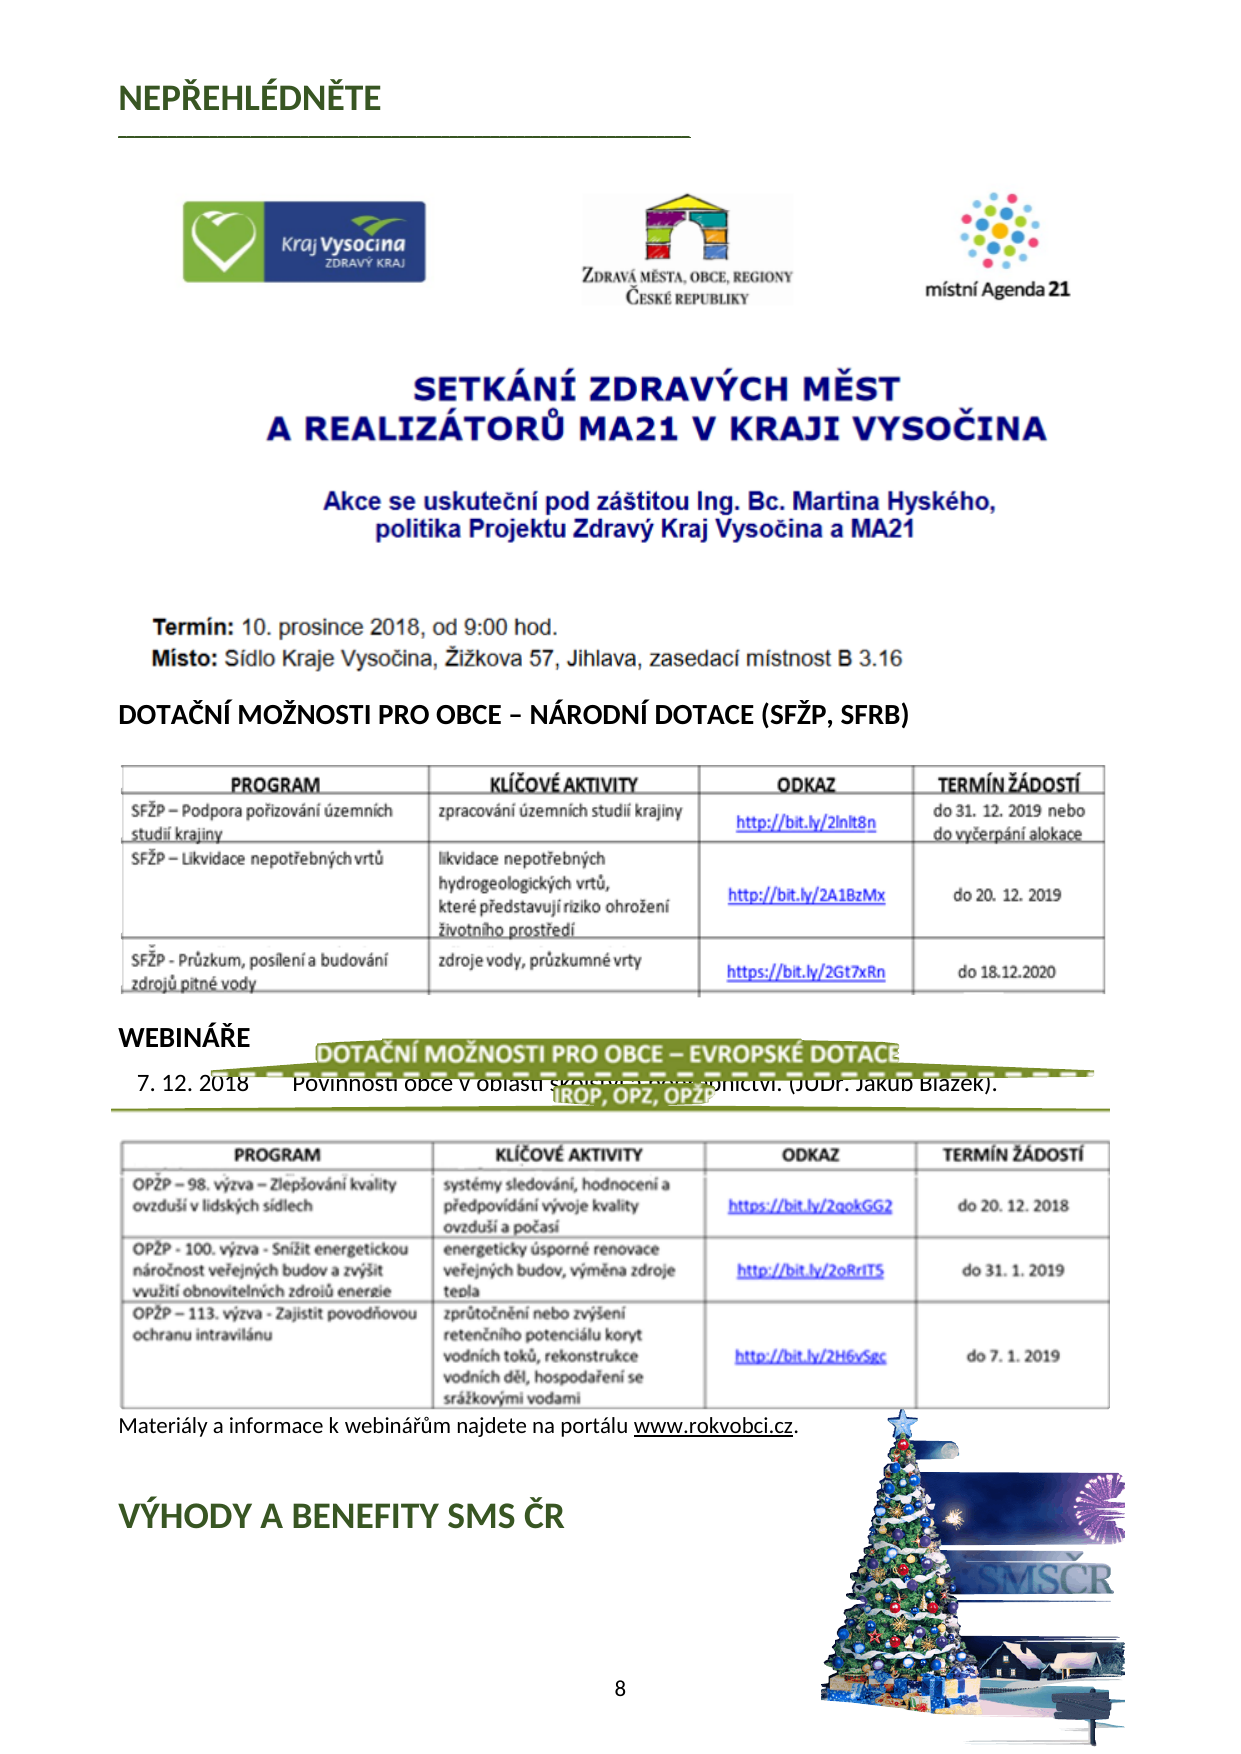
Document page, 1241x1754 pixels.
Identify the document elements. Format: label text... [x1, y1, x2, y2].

table_header 7. 12. 2018 [118, 1067, 285, 1108]
text VÝHODY A BENEFITY SMS ČR [118, 1492, 878, 1538]
text DOTAČNÍ MOŽNOSTI PRO OBCE – NÁRODNÍ DOTACE (SFŽP, SFRB) [118, 696, 1122, 732]
table_header Povinnosti obce v oblasti školství a pohřebnictví. (JUDr. Jakub Blažek). [285, 1078, 577, 1107]
text WEBINÁŘE [118, 769, 1122, 1054]
subtitle _____________________________________________________________________ [118, 120, 1122, 140]
table_header Povinnosti obce v oblasti školství a pohřebnictví. (JUDr. Jakub Blažek). [700, 1077, 1091, 1108]
text NEPŘEHLÉDNĚTE [118, 74, 1122, 120]
text Materiály a informace k webinářům najdete na portálu www.rokvobci.cz. [118, 1407, 900, 1439]
text [905, 1131, 1122, 1439]
